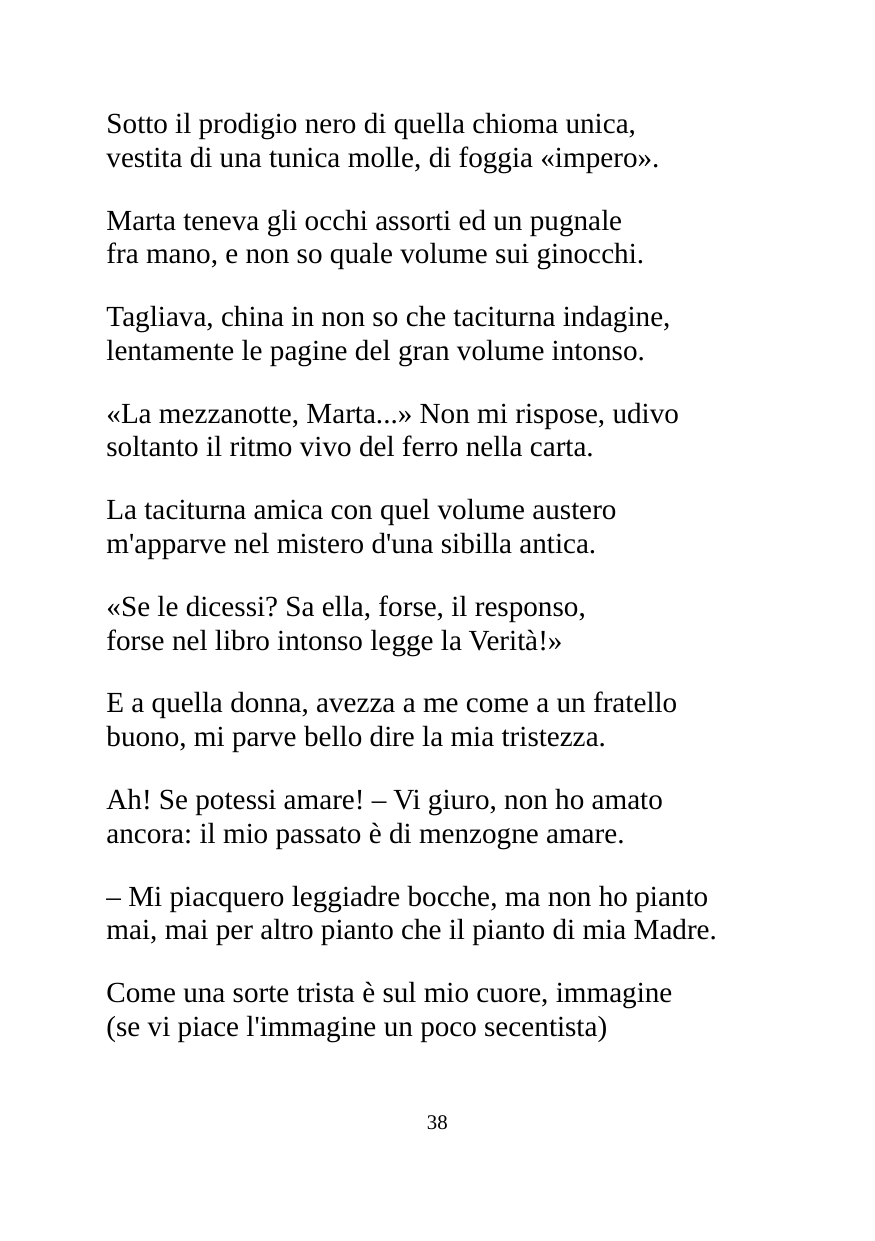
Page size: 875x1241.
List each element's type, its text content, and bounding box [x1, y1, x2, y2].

text buono, mi parve bello dire la mia tristezza. [106, 719, 768, 753]
text vestita di una tunica molle, di foggia «impero». [106, 140, 768, 173]
text (se vi piace l'immagine un poco secentista) [106, 1009, 768, 1042]
text mai, mai per altro pianto che il pianto di mia Madre. [106, 912, 768, 946]
text «Se le dicessi? Sa ella, forse, il responso, [106, 589, 768, 623]
text E a quella donna, avezza a me come a un fratello [106, 686, 768, 719]
text soltanto il ritmo vivo del ferro nella carta. [106, 429, 768, 463]
text Ah! Se potessi amare! – Vi giuro, non ho amato [106, 782, 768, 816]
text – Mi piacquero leggiadre bocche, ma non ho pianto [106, 879, 768, 912]
text forse nel libro intonso legge la Verità!» [106, 623, 768, 656]
text Marta teneva gli occhi assorti ed un pugnale [106, 203, 768, 236]
text «La mezzanotte, Marta...» Non mi rispose, udivo [106, 396, 768, 429]
text Sotto il prodigio nero di quella chioma unica, [106, 106, 768, 140]
text La taciturna amica con quel volume austero [106, 492, 768, 526]
text Tagliava, china in non so che taciturna indagine, [106, 299, 768, 333]
text Come una sorte trista è sul mio cuore, immagine [106, 975, 768, 1009]
text fra mano, e non so quale volume sui ginocchi. [106, 236, 768, 270]
text lentamente le pagine del gran volume intonso. [106, 333, 768, 366]
text m'apparve nel mistero d'una sibilla antica. [106, 526, 768, 559]
text ancora: il mio passato è di menzogne amare. [106, 816, 768, 849]
